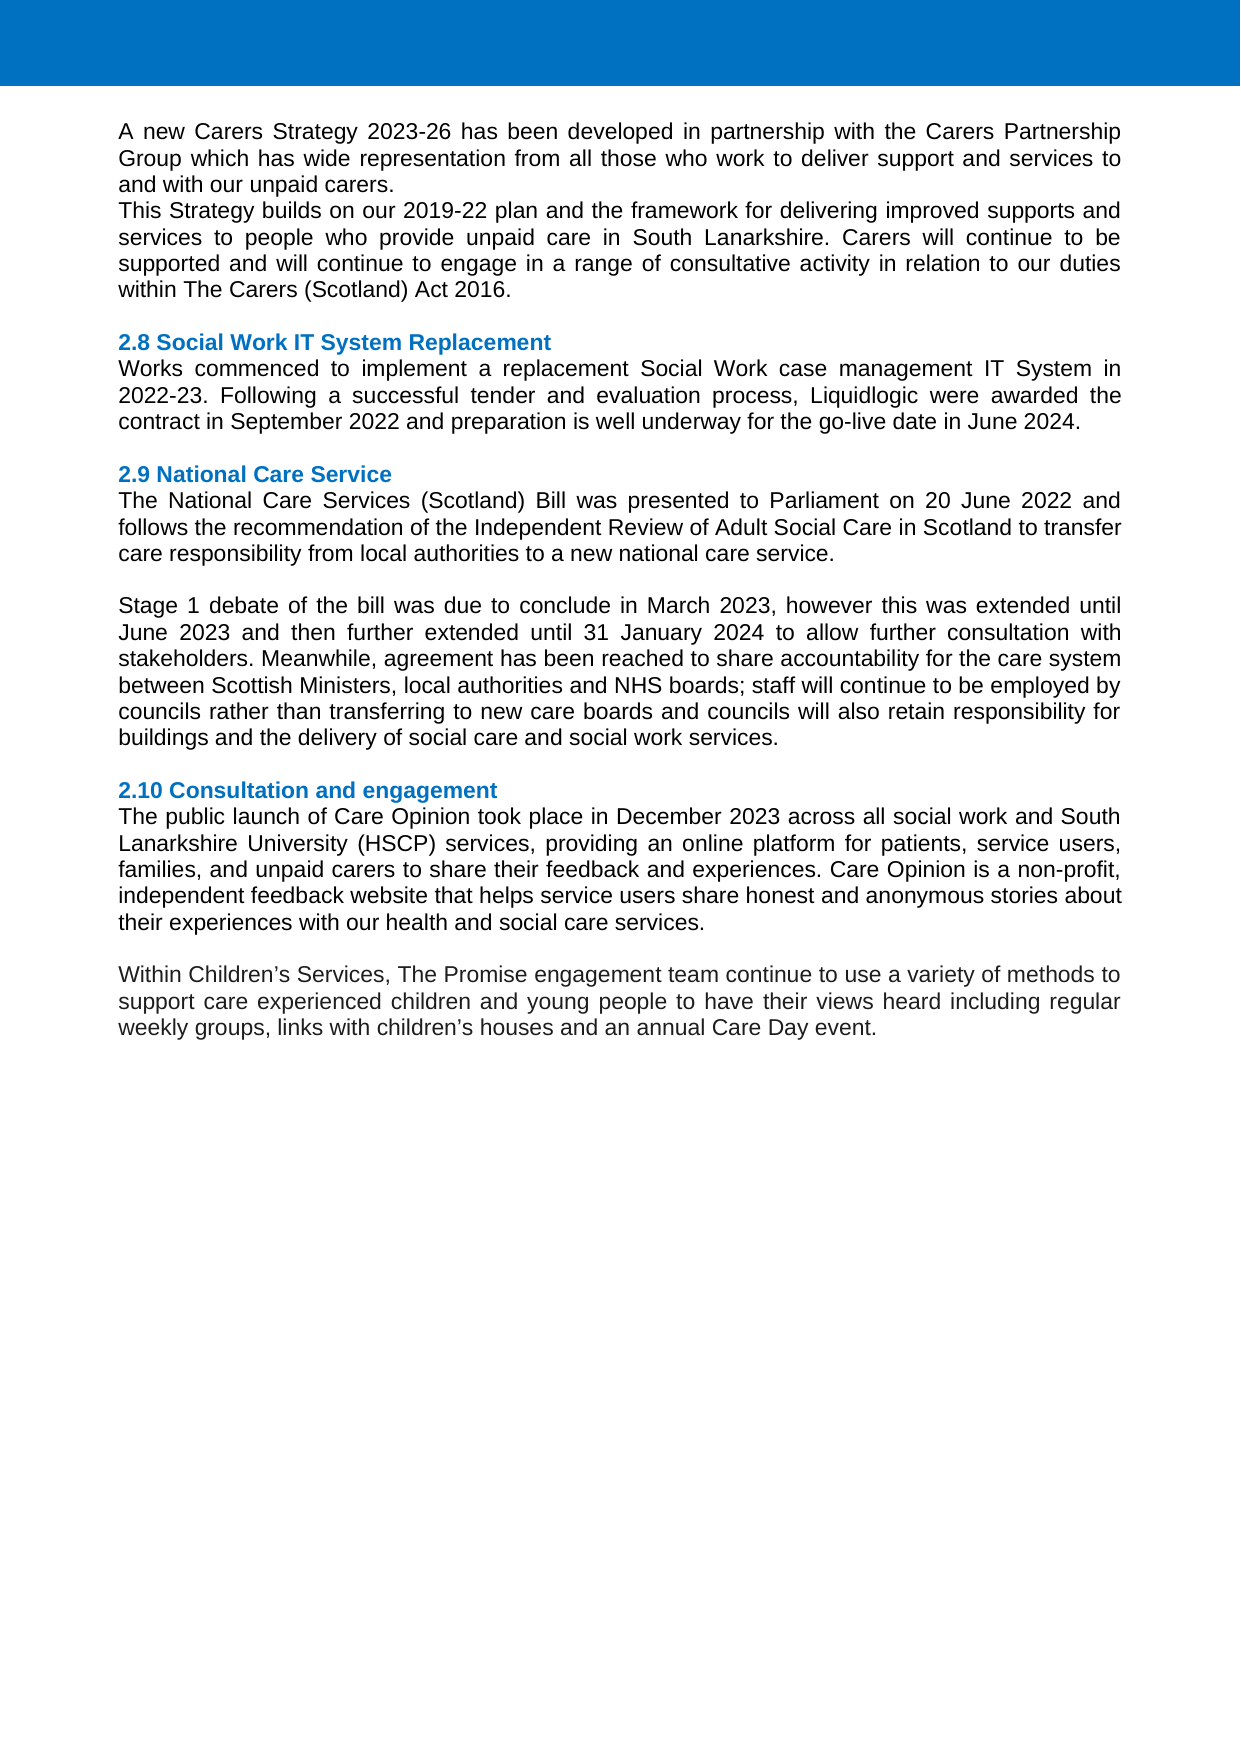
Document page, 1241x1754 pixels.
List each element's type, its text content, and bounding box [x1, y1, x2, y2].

text The National Care Services (Scotland) Bill was presented to Parliament on 20 June 2022 and follows the recommendation of the Independent Review of Adult Social Care in Scotland to transfer care responsibility from local authorities to a new national care service. [118, 487, 1122, 566]
text 2.8 Social Work IT System Replacement [118, 329, 1122, 355]
text This Strategy builds on our 2019-22 plan and the framework for delivering improved supports and services to people who provide unpaid care in South Lanarkshire. Carers will continue to be supported and will continue to engage in a range of consultative activity in relation to our duties within The Carers (Scotland) Act 2016. [118, 197, 1122, 303]
text Within Children’s Services, The Promise engagement team continue to use a variety of methods to support care experienced children and young people to have their views heard including regular weekly groups, links with children’s houses and an annual Care Day event. [118, 961, 1122, 1041]
text A new Carers Strategy 2023-26 has been developed in partnership with the Carers Partnership Group which has wide representation from all those who work to deliver support and services to and with our unpaid carers. [118, 118, 1122, 197]
text Works commenced to implement a replacement Social Work case management IT System in 2022-23. Following a successful tender and evaluation process, Liquidlogic were awarded the contract in September 2022 and preparation is well underway for the go-live date in June 2024. [118, 355, 1122, 434]
text 2.10 Consultation and engagement [118, 777, 1122, 803]
text 2.9 National Care Service [118, 461, 1122, 487]
text The public launch of Care Opinion took place in December 2023 across all social work and South Lanarkshire University (HSCP) services, providing an online platform for patients, service users, families, and unpaid carers to share their feedback and experiences. Care Opinion is a non-profit, independent feedback website that helps service users share honest and anonymous stories about their experiences with our health and social care services. [118, 803, 1122, 935]
text Stage 1 debate of the bill was due to conclude in March 2023, however this was extended until June 2023 and then further extended until 31 January 2024 to allow further consultation with stakeholders. Meanwhile, agreement has been reached to share accountability for the care system between Scottish Ministers, local authorities and NHS boards; staff will continue to be employed by councils rather than transferring to new care boards and councils will also retain responsibility for buildings and the delivery of social care and social work services. [118, 592, 1122, 751]
